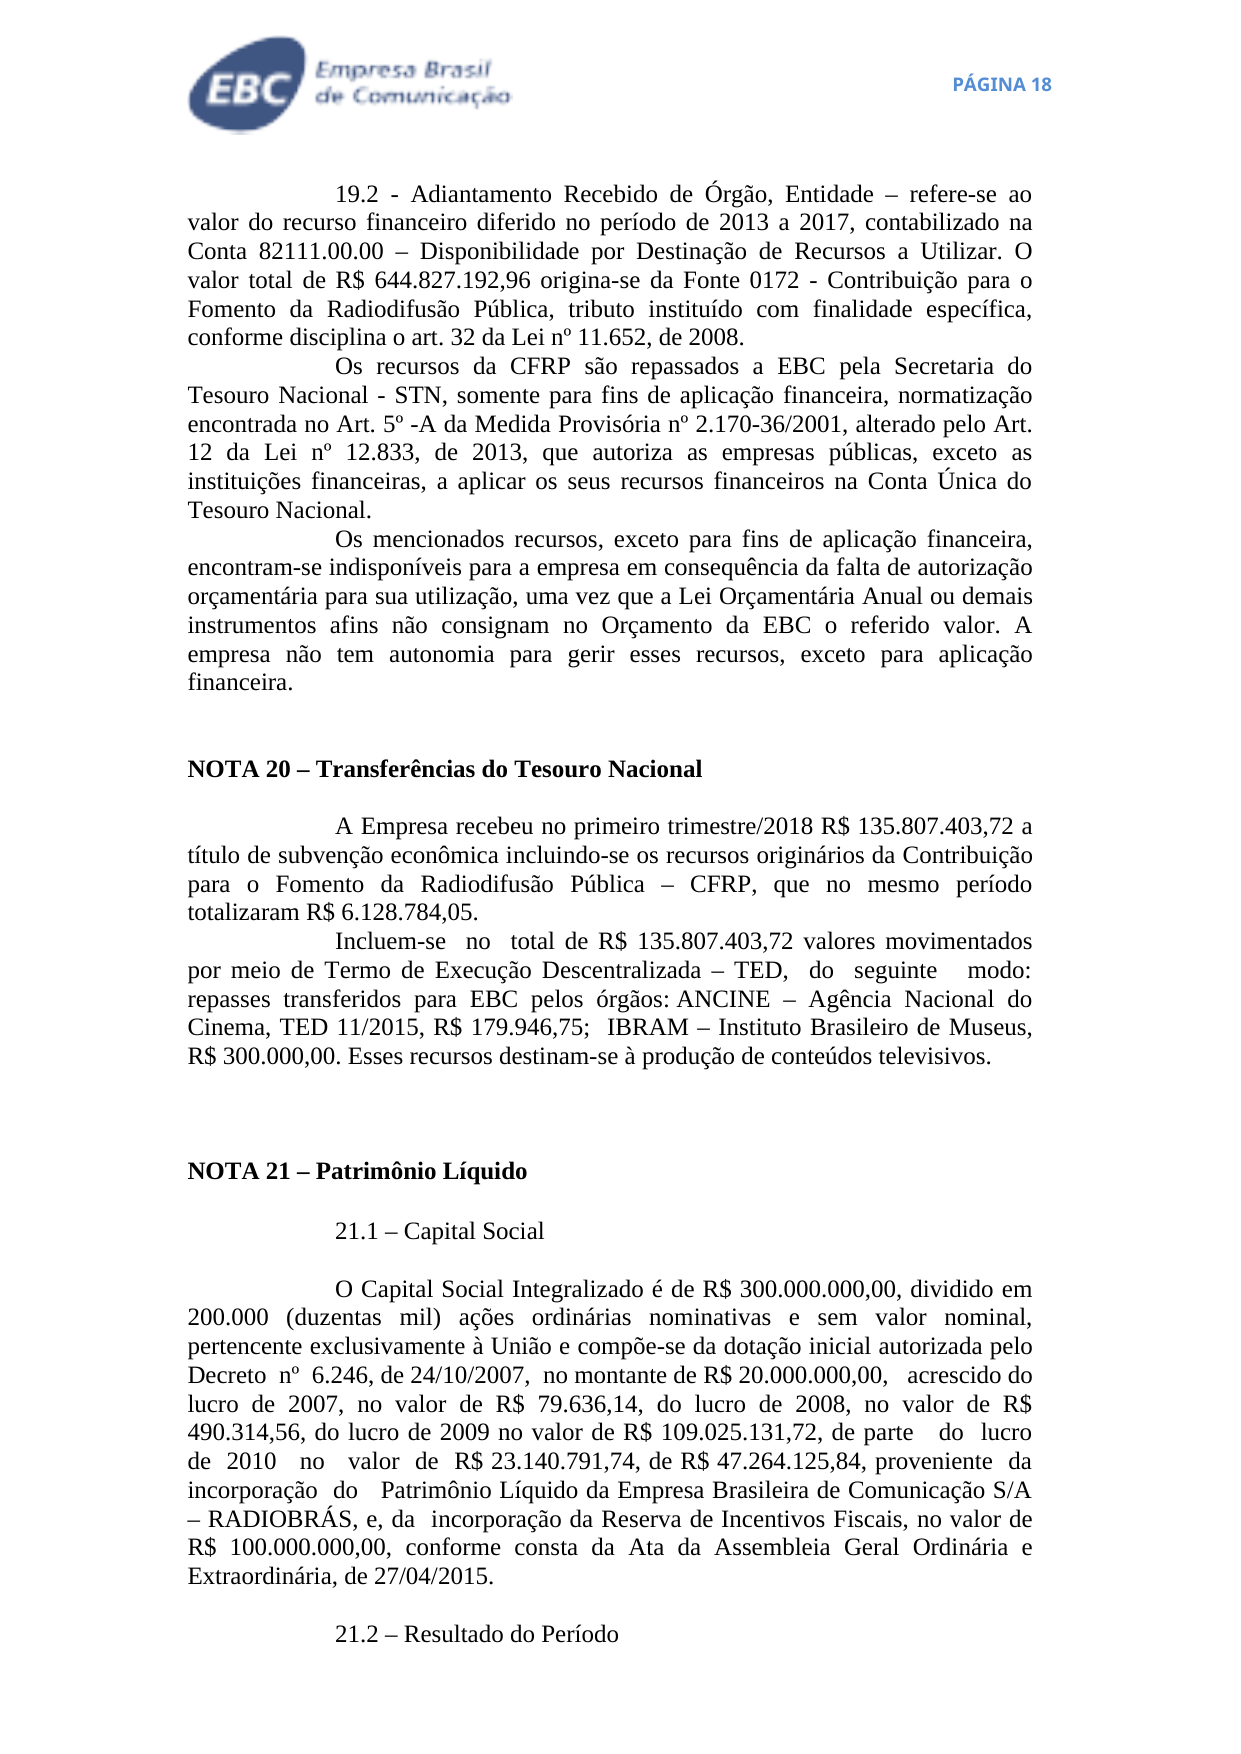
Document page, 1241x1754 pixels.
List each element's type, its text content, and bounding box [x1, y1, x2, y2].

text Os recursos da CFRP são repassados a EBC pela Secretaria do Tesouro Nacional - STN, somente para fins de aplicação financeira, normatização encontrada no Art. 5º -A da Medida Provisória nº 2.170-36/2001, alterado pelo Art. 12 da Lei nº 12.833, de 2013, que autoriza as empresas públicas, exceto as instituições financeiras, a aplicar os seus recursos financeiros na Conta Única do Tesouro Nacional. [187, 351, 1033, 524]
text A Empresa recebeu no primeiro trimestre/2018 R$ 135.807.403,72 a título de subvenção econômica incluindo-se os recursos originários da Contribuição para o Fomento da Radiodifusão Pública – CFRP, que no mesmo período totalizaram R$ 6.128.784,05. [187, 811, 1033, 926]
text O Capital Social Integralizado é de R$ 300.000.000,00, dividido em 200.000 (duzentas mil) ações ordinárias nominativas e sem valor nominal, pertencente exclusivamente à União e compõe-se da dotação inicial autorizada pelo Decreto nº 6.246, de 24/10/2007, no montante de R$ 20.000.000,00, acrescido do lucro de 2007, no valor de R$ 79.636,14, do lucro de 2008, no valor de R$ 490.314,56, do lucro de 2009 no valor de R$ 109.025.131,72, de parte do lucro de 2010 no valor de R$ 23.140.791,74, de R$ 47.264.125,84, proveniente da incorporação do Patrimônio Líquido da Empresa Brasileira de Comunicação S/A – RADIOBRÁS, e, da incorporação da Reserva de Incentivos Fiscais, no valor de R$ 100.000.000,00, conforme consta da Ata da Assembleia Geral Ordinária e Extraordinária, de 27/04/2015. [187, 1274, 1033, 1590]
text Incluem-se no total de R$ 135.807.403,72 valores movimentados por meio de Termo de Execução Descentralizada – TED, do seguinte modo: repasses transferidos para EBC pelos órgãos: ANCINE – Agência Nacional do Cinema, TED 11/2015, R$ 179.946,75; IBRAM – Instituto Brasileiro de Museus, R$ 300.000,00. Esses recursos destinam-se à produção de conteúdos televisivos. [187, 926, 1033, 1070]
text NOTA 21 – Patrimônio Líquido [187, 1156, 1033, 1185]
text 19.2 - Adiantamento Recebido de Órgão, Entidade – refere-se ao valor do recurso financeiro diferido no período de 2013 a 2017, contabilizado na Conta 82111.00.00 – Disponibilidade por Destinação de Recursos a Utilizar. O valor total de R$ 644.827.192,96 origina-se da Fonte 0172 - Contribuição para o Fomento da Radiodifusão Pública, tributo instituído com finalidade específica, conforme disciplina o art. 32 da Lei nº 11.652, de 2008. [187, 179, 1033, 351]
text 21.1 – Capital Social [187, 1216, 1033, 1245]
text 21.2 – Resultado do Período [187, 1619, 1033, 1647]
text Os mencionados recursos, exceto para fins de aplicação financeira, encontram-se indisponíveis para a empresa em consequência da falta de autorização orçamentária para sua utilização, uma vez que a Lei Orçamentária Anual ou demais instrumentos afins não consignam no Orçamento da EBC o referido valor. A empresa não tem autonomia para gerir esses recursos, exceto para aplicação financeira. [187, 524, 1033, 696]
text NOTA 20 – Transferências do Tesouro Nacional [187, 754, 1033, 782]
